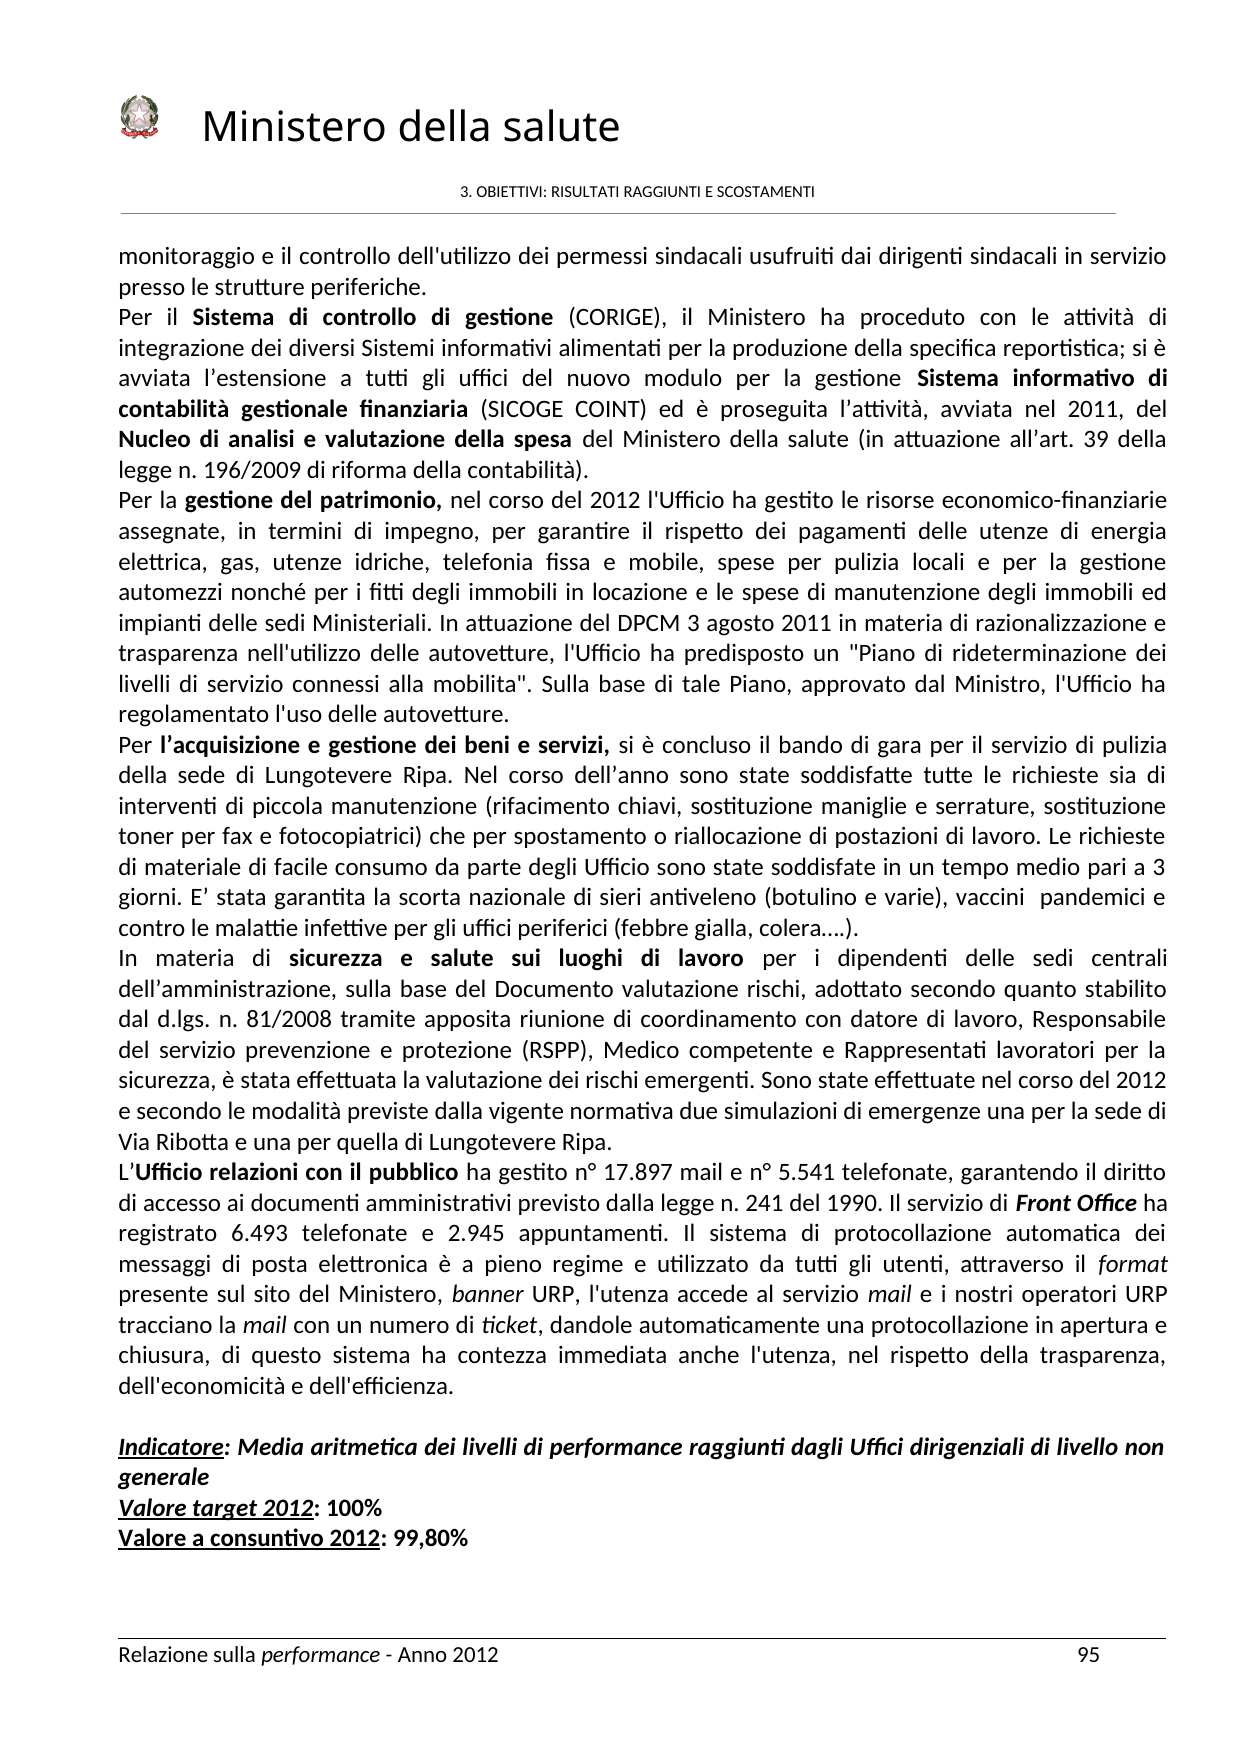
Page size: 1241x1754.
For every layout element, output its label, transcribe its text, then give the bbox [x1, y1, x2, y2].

text Per il Sistema di controllo di gestione (CORIGE), il Ministero ha proceduto con le attività di integrazione dei diversi Sistemi informativi alimentati per la produzione della specifica reportistica; si è avviata l’estensione a tutti gli uffici del nuovo modulo per la gestione Sistema informativo di contabilità gestionale finanziaria (SICOGE COINT) ed è proseguita l’attività, avviata nel 2011, del Nucleo di analisi e valutazione della spesa del Ministero della salute (in attuazione all’art. 39 della legge n. 196/2009 di riforma della contabilità). [118, 302, 1168, 485]
text In materia di sicurezza e salute sui luoghi di lavoro per i dipendenti delle sedi centrali dell’amministrazione, sulla base del Documento valutazione rischi, adottato secondo quanto stabilito dal d.lgs. n. 81/2008 tramite apposita riunione di coordinamento con datore di lavoro, Responsabile del servizio prevenzione e protezione (RSPP), Medico competente e Rappresentati lavoratori per la sicurezza, è stata effettuata la valutazione dei rischi emergenti. Sono state effettuate nel corso del 2012 e secondo le modalità previste dalla vigente normativa due simulazioni di emergenze una per la sede di Via Ribotta e una per quella di Lungotevere Ripa. [118, 942, 1168, 1156]
text L’Ufficio relazioni con il pubblico ha gestito n° 17.897 mail e n° 5.541 telefonate, garantendo il diritto di accesso ai documenti amministrativi previsto dalla legge n. 241 del 1990. Il servizio di Front Office ha registrato 6.493 telefonate e 2.945 appuntamenti. Il sistema di protocollazione automatica dei messaggi di posta elettronica è a pieno regime e utilizzato da tutti gli utenti, attraverso il format presente sul sito del Ministero, banner URP, l'utenza accede al servizio mail e i nostri operatori URP tracciano la mail con un numero di ticket, dandole automaticamente una protocollazione in apertura e chiusura, di questo sistema ha contezza immediata anche l'utenza, nel rispetto della trasparenza, dell'economicità e dell'efficienza. [118, 1156, 1168, 1400]
text Valore target 2012: 100% [118, 1492, 1168, 1522]
picture [119, 93, 161, 141]
text Per l’acquisizione e gestione dei beni e servizi, si è concluso il bando di gara per il servizio di pulizia della sede di Lungotevere Ripa. Nel corso dell’anno sono state soddisfatte tutte le richieste sia di interventi di piccola manutenzione (rifacimento chiavi, sostituzione maniglie e serrature, sostituzione toner per fax e fotocopiatrici) che per spostamento o riallocazione di postazioni di lavoro. Le richieste di materiale di facile consumo da parte degli Ufficio sono state soddisfate in un tempo medio pari a 3 giorni. E’ stata garantita la scorta nazionale di sieri antiveleno (botulino e varie), vaccini pandemici e contro le malattie infettive per gli uffici periferici (febbre gialla, colera….). [118, 729, 1168, 942]
text Per la gestione del patrimonio, nel corso del 2012 l'Ufficio ha gestito le risorse economico-finanziarie assegnate, in termini di impegno, per garantire il rispetto dei pagamenti delle utenze di energia elettrica, gas, utenze idriche, telefonia fissa e mobile, spese per pulizia locali e per la gestione automezzi nonché per i fitti degli immobili in locazione e le spese di manutenzione degli immobili ed impianti delle sedi Ministeriali. In attuazione del DPCM 3 agosto 2011 in materia di razionalizzazione e trasparenza nell'utilizzo delle autovetture, l'Ufficio ha predisposto un "Piano di rideterminazione dei livelli di servizio connessi alla mobilita". Sulla base di tale Piano, approvato dal Ministro, l'Ufficio ha regolamentato l'uso delle autovetture. [118, 485, 1168, 729]
text Valore a consuntivo 2012: 99,80% [118, 1522, 1168, 1553]
text monitoraggio e il controllo dell'utilizzo dei permessi sindacali usufruiti dai dirigenti sindacali in servizio presso le strutture periferiche. [118, 241, 1168, 302]
text Indicatore: Media aritmetica dei livelli di performance raggiunti dagli Uffici dirigenziali di livello non generale [118, 1431, 1168, 1492]
